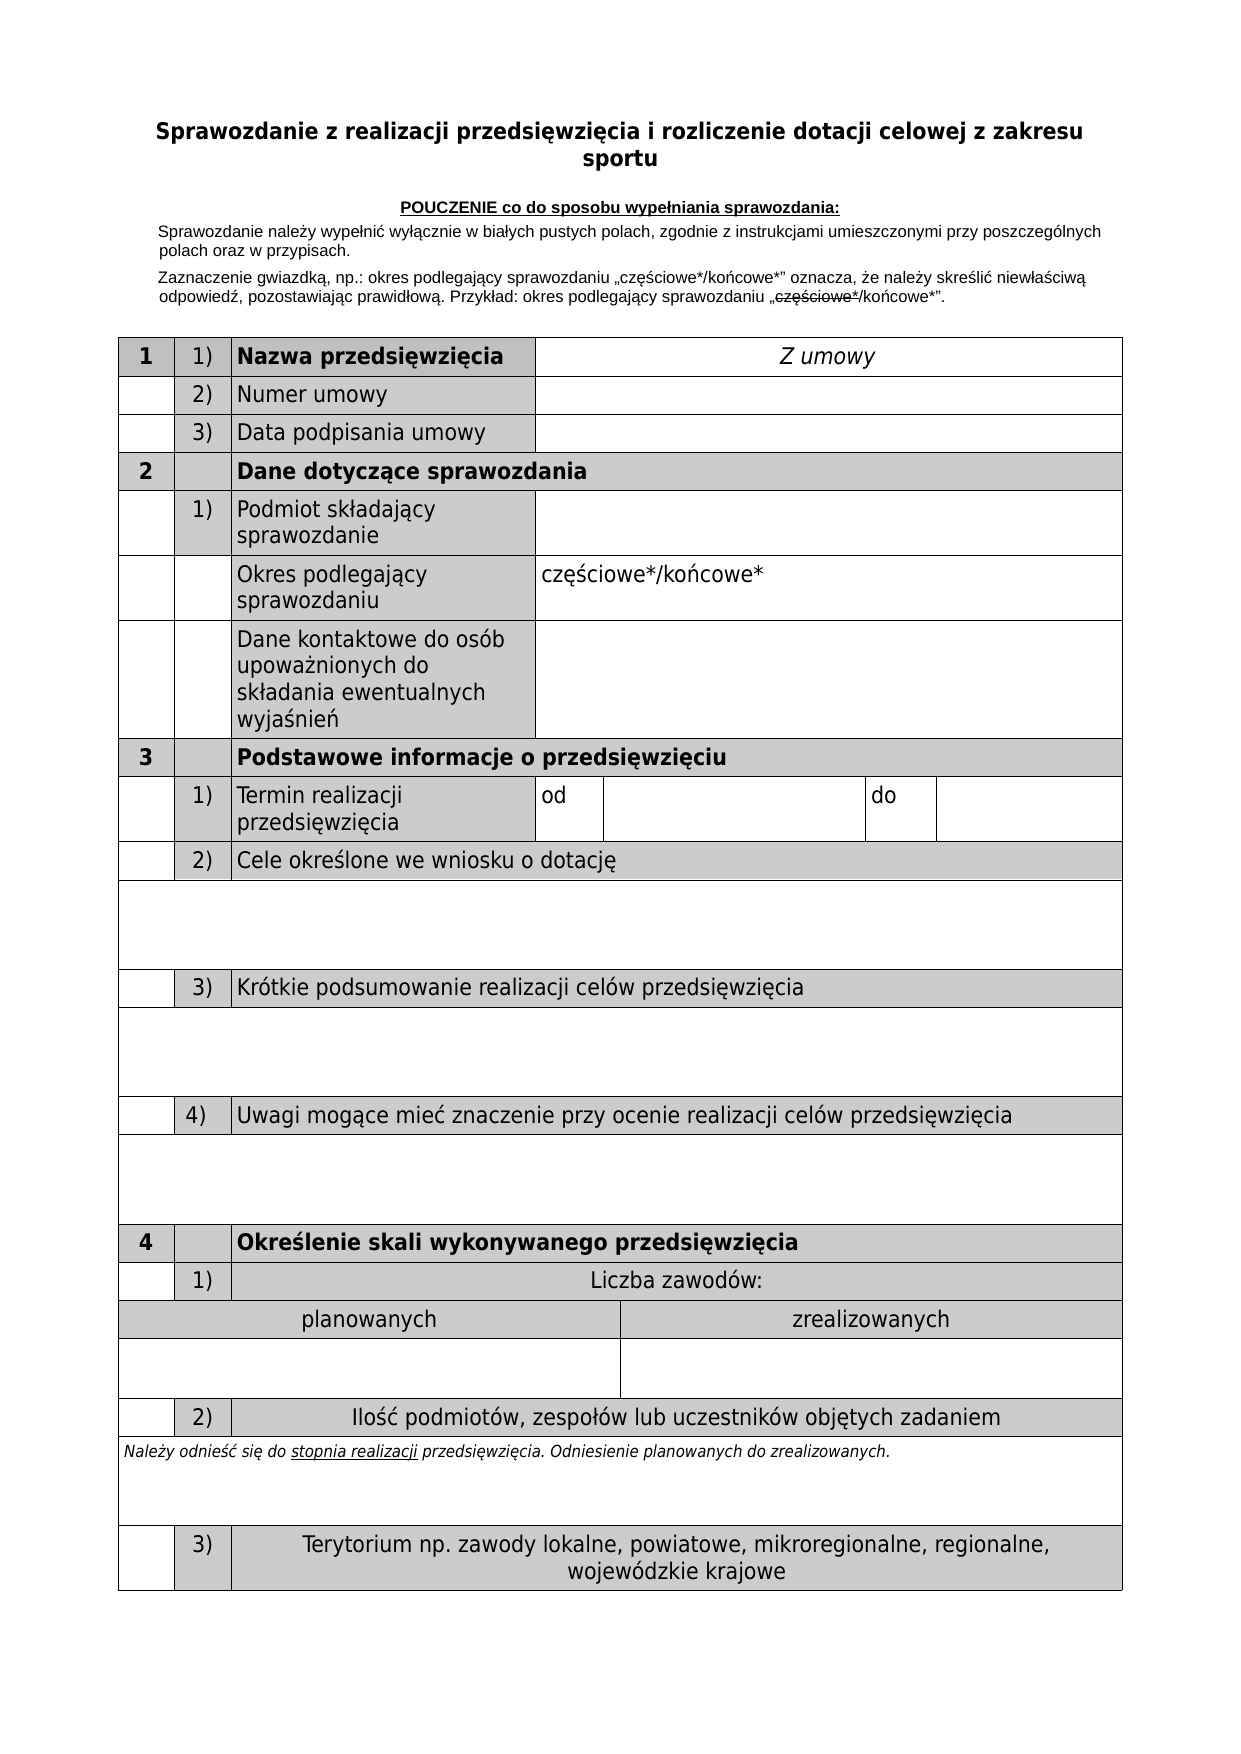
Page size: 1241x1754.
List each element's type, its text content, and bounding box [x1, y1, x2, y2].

table_cell [119, 970, 174, 1007]
table_cell 3) [175, 415, 231, 452]
text POUCZENIE co do sposobu wypełniania sprawozdania: [118, 198, 1122, 217]
table_cell [175, 621, 231, 738]
table_cell [536, 415, 1122, 452]
table_cell [119, 491, 174, 555]
table_cell [175, 739, 231, 776]
table_cell 4) [175, 1097, 231, 1134]
table_cell 2) [175, 842, 231, 879]
table_cell [119, 1339, 620, 1398]
table_cell [937, 777, 1122, 841]
table_cell Krótkie podsumowanie realizacji celów przedsięwzięcia [232, 970, 1122, 1007]
table_cell Uwagi mogące mieć znaczenie przy ocenie realizacji celów przedsięwzięcia [232, 1097, 1122, 1134]
table_cell [119, 1399, 174, 1436]
table_cell [119, 1097, 174, 1134]
table_cell [119, 1263, 174, 1300]
table_cell zrealizowanych [621, 1301, 1122, 1338]
table_header 1) [175, 338, 231, 376]
table_header 1 [119, 338, 174, 376]
table_cell od [536, 777, 603, 841]
table_cell Terytorium np. zawody lokalne, powiatowe, mikroregionalne, regionalne, wojewódzkie krajowe [232, 1526, 1122, 1590]
table_cell 3) [175, 970, 231, 1007]
table_cell Dane kontaktowe do osób upoważnionych do składania ewentualnych wyjaśnień [232, 621, 535, 738]
table_cell [119, 556, 174, 620]
table_cell [119, 1008, 1122, 1096]
table_cell Podmiot składający sprawozdanie [232, 491, 535, 555]
table_cell [536, 621, 1122, 738]
table_cell [536, 491, 1122, 555]
table_cell [175, 556, 231, 620]
table_header Nazwa przedsięwzięcia [232, 338, 535, 376]
table_cell [119, 881, 1122, 969]
table_cell Dane dotyczące sprawozdania [232, 453, 1122, 490]
table_cell [119, 842, 174, 879]
table_cell 3 [119, 739, 174, 776]
table_cell Termin realizacji przedsięwzięcia [232, 777, 535, 841]
table_cell 4 [119, 1225, 174, 1262]
table_cell 1) [175, 1263, 231, 1300]
table_cell [119, 777, 174, 841]
table_cell [604, 777, 865, 841]
table_cell Data podpisania umowy [232, 415, 535, 452]
table_cell [119, 621, 174, 738]
table_cell Okres podlegający sprawozdaniu [232, 556, 535, 620]
table_cell 2) [175, 1399, 231, 1436]
table_cell Numer umowy [232, 377, 535, 414]
table_cell 1) [175, 777, 231, 841]
table_cell 2) [175, 377, 231, 414]
text Sprawozdanie należy wypełnić wyłącznie w białych pustych polach, zgodnie z instrukcjami umieszczonymi przy poszczególnych polach oraz w przypisach. [158, 221, 1122, 260]
table_cell 1) [175, 491, 231, 555]
table_cell [536, 377, 1122, 414]
table_cell Podstawowe informacje o przedsięwzięciu [232, 739, 1122, 776]
table_cell 2 [119, 453, 174, 490]
table_header Z umowy [536, 338, 1122, 376]
table_cell Liczba zawodów: [232, 1263, 1122, 1300]
table_cell [119, 1135, 1122, 1223]
table_cell [175, 1225, 231, 1262]
table_cell częściowe*/końcowe* [536, 556, 1122, 620]
table_cell [175, 453, 231, 490]
table_cell [119, 415, 174, 452]
table_cell do [866, 777, 936, 841]
text Zaznaczenie gwiazdką, np.: okres podlegający sprawozdaniu „częściowe*/końcowe*” oznacza, że należy skreślić niewłaściwą odpowiedź, pozostawiając prawidłową. Przykład: okres podlegający sprawozdaniu „częściowe*/końcowe*”. [158, 268, 1122, 306]
table_cell Cele określone we wniosku o dotację [232, 842, 1122, 879]
table_cell [119, 1526, 174, 1590]
table_cell [119, 377, 174, 414]
table_cell [621, 1339, 1122, 1398]
text Sprawozdanie z realizacji przedsięwzięcia i rozliczenie dotacji celowej z zakresu sportu [118, 118, 1122, 171]
table_cell Określenie skali wykonywanego przedsięwzięcia [232, 1225, 1122, 1262]
table_cell Należy odnieść się do stopnia realizacji przedsięwzięcia. Odniesienie planowanych do zrealizowanych. [119, 1437, 1122, 1525]
table_cell Ilość podmiotów, zespołów lub uczestników objętych zadaniem [232, 1399, 1122, 1436]
table_cell 3) [175, 1526, 231, 1590]
table_cell planowanych [119, 1301, 620, 1338]
